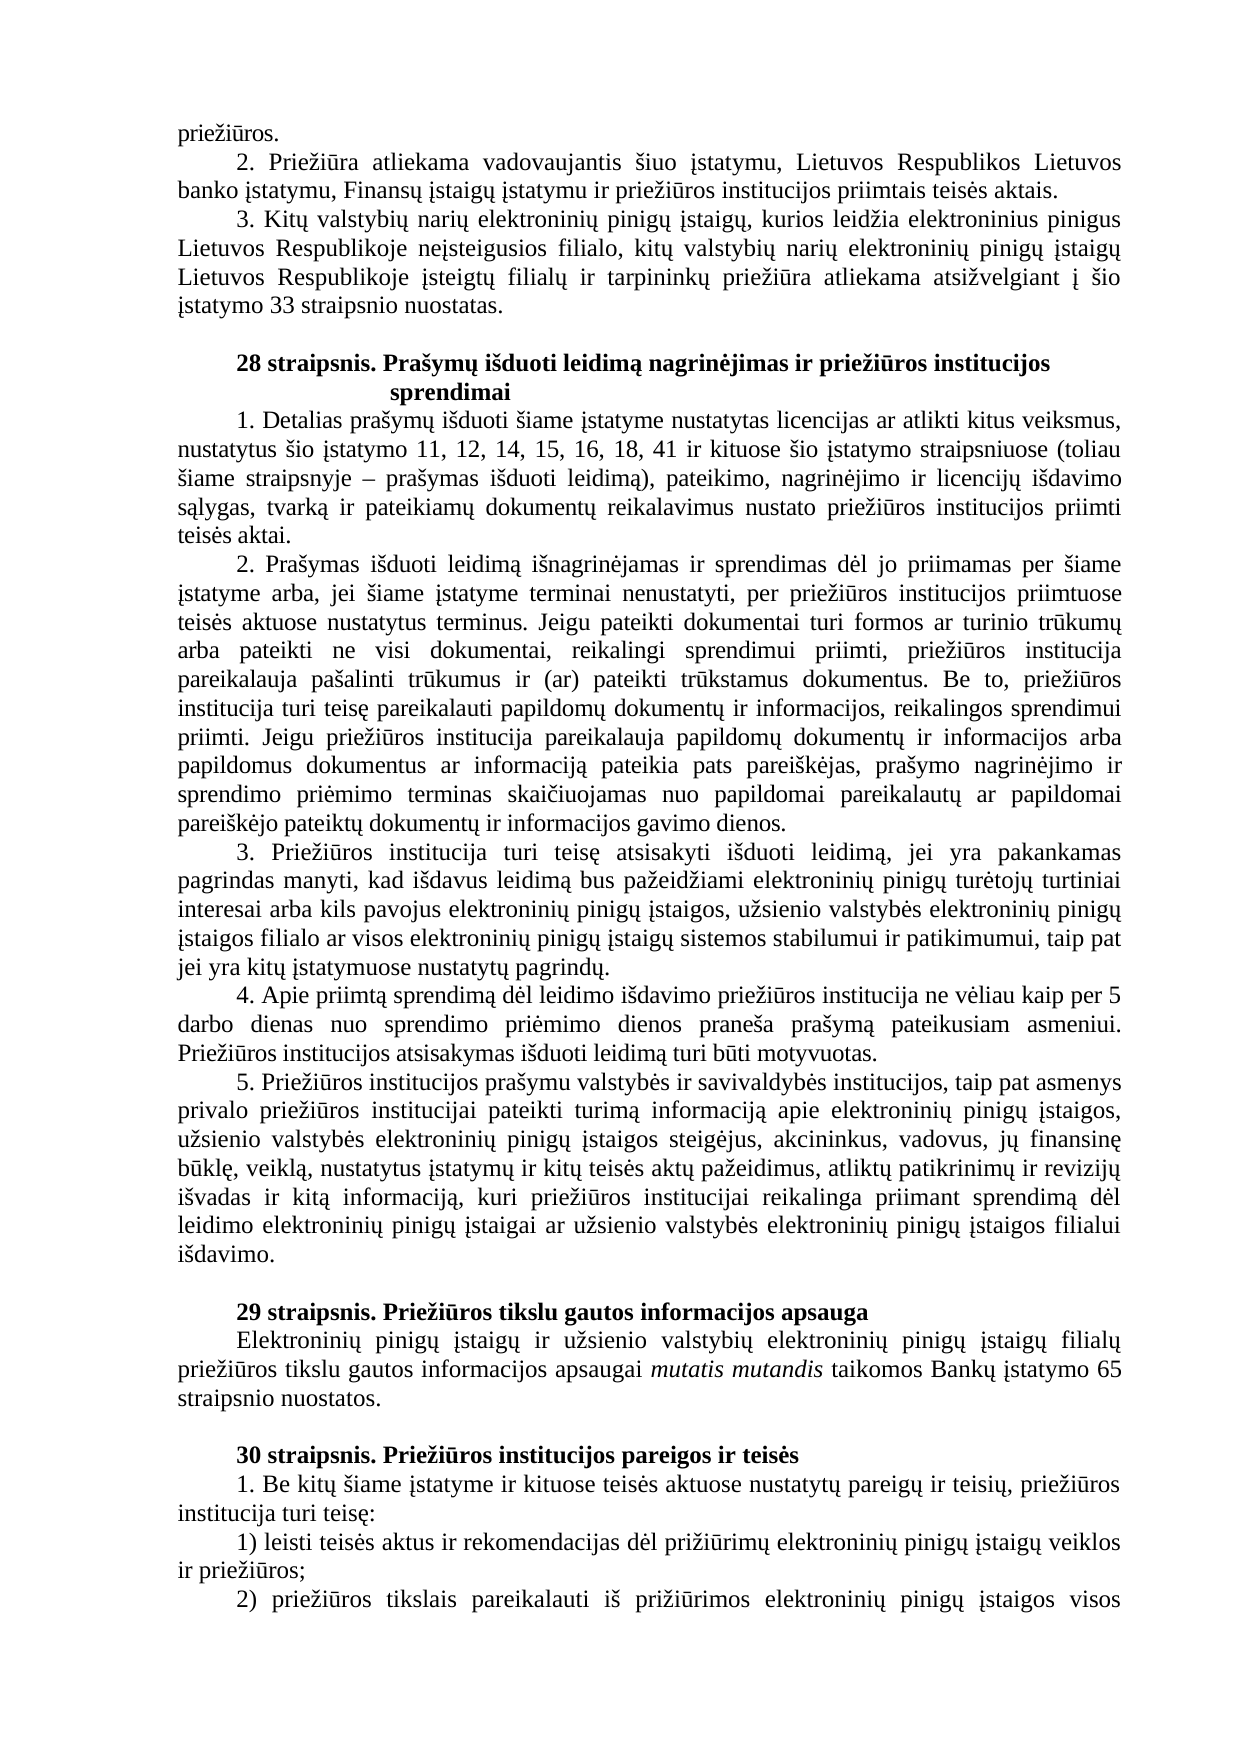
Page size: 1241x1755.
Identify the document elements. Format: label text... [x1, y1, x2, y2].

text 2. Prašymas išduoti leidimą išnagrinėjamas ir sprendimas dėl jo priimamas per šiame įstatyme arba, jei šiame įstatyme terminai nenustatyti, per priežiūros institucijos priimtuose teisės aktuose nustatytus terminus. Jeigu pateikti dokumentai turi formos ar turinio trūkumų arba pateikti ne visi dokumentai, reikalingi sprendimui priimti, priežiūros institucija pareikalauja pašalinti trūkumus ir (ar) pateikti trūkstamus dokumentus. Be to, priežiūros institucija turi teisę pareikalauti papildomų dokumentų ir informacijos, reikalingos sprendimui priimti. Jeigu priežiūros institucija pareikalauja papildomų dokumentų ir informacijos arba papildomus dokumentus ar informaciją pateikia pats pareiškėjas, prašymo nagrinėjimo ir sprendimo priėmimo terminas skaičiuojamas nuo papildomai pareikalautų ar papildomai pareiškėjo pateiktų dokumentų ir informacijos gavimo dienos. [177, 549, 1122, 837]
text 28 straipsnis. Prašymų išduoti leidimą nagrinėjimas ir priežiūros institucijos sprendimai [236, 348, 1122, 406]
text 3. Kitų valstybių narių elektroninių pinigų įstaigų, kurios leidžia elektroninius pinigus Lietuvos Respublikoje neįsteigusios filialo, kitų valstybių narių elektroninių pinigų įstaigų Lietuvos Respublikoje įsteigtų filialų ir tarpininkų priežiūra atliekama atsižvelgiant į šio įstatymo 33 straipsnio nuostatas. [177, 204, 1122, 319]
text 5. Priežiūros institucijos prašymu valstybės ir savivaldybės institucijos, taip pat asmenys privalo priežiūros institucijai pateikti turimą informaciją apie elektroninių pinigų įstaigos, užsienio valstybės elektroninių pinigų įstaigos steigėjus, akcininkus, vadovus, jų finansinę būklę, veiklą, nustatytus įstatymų ir kitų teisės aktų pažeidimus, atliktų patikrinimų ir revizijų išvadas ir kitą informaciją, kuri priežiūros institucijai reikalinga priimant sprendimą dėl leidimo elektroninių pinigų įstaigai ar užsienio valstybės elektroninių pinigų įstaigos filialui išdavimo. [177, 1067, 1122, 1268]
text Elektroninių pinigų įstaigų ir užsienio valstybių elektroninių pinigų įstaigų filialų priežiūros tikslu gautos informacijos apsaugai mutatis mutandis taikomos Bankų įstatymo 65 straipsnio nuostatos. [177, 1326, 1122, 1412]
text 1. Be kitų šiame įstatyme ir kituose teisės aktuose nustatytų pareigų ir teisių, priežiūros institucija turi teisę: [177, 1469, 1122, 1527]
text 4. Apie priimtą sprendimą dėl leidimo išdavimo priežiūros institucija ne vėliau kaip per 5 darbo dienas nuo sprendimo priėmimo dienos praneša prašymą pateikusiam asmeniui. Priežiūros institucijos atsisakymas išduoti leidimą turi būti motyvuotas. [177, 981, 1122, 1067]
text 2) priežiūros tikslais pareikalauti iš prižiūrimos elektroninių pinigų įstaigos visos [177, 1584, 1122, 1613]
text 1. Detalias prašymų išduoti šiame įstatyme nustatytas licencijas ar atlikti kitus veiksmus, nustatytus šio įstatymo 11, 12, 14, 15, 16, 18, 41 ir kituose šio įstatymo straipsniuose (toliau šiame straipsnyje – prašymas išduoti leidimą), pateikimo, nagrinėjimo ir licencijų išdavimo sąlygas, tvarką ir pateikiamų dokumentų reikalavimus nustato priežiūros institucijos priimti teisės aktai. [177, 406, 1122, 549]
text 1) leisti teisės aktus ir rekomendacijas dėl prižiūrimų elektroninių pinigų įstaigų veiklos ir priežiūros; [177, 1527, 1122, 1584]
text 2. Priežiūra atliekama vadovaujantis šiuo įstatymu, Lietuvos Respublikos Lietuvos banko įstatymu, Finansų įstaigų įstatymu ir priežiūros institucijos priimtais teisės aktais. [177, 147, 1122, 204]
text 29 straipsnis. Priežiūros tikslu gautos informacijos apsauga [236, 1297, 1122, 1326]
text 3. Priežiūros institucija turi teisę atsisakyti išduoti leidimą, jei yra pakankamas pagrindas manyti, kad išdavus leidimą bus pažeidžiami elektroninių pinigų turėtojų turtiniai interesai arba kils pavojus elektroninių pinigų įstaigos, užsienio valstybės elektroninių pinigų įstaigos filialo ar visos elektroninių pinigų įstaigų sistemos stabilumui ir patikimumui, taip pat jei yra kitų įstatymuose nustatytų pagrindų. [177, 837, 1122, 981]
text 30 straipsnis. Priežiūros institucijos pareigos ir teisės [236, 1441, 1122, 1469]
text priežiūros. [177, 118, 1122, 147]
